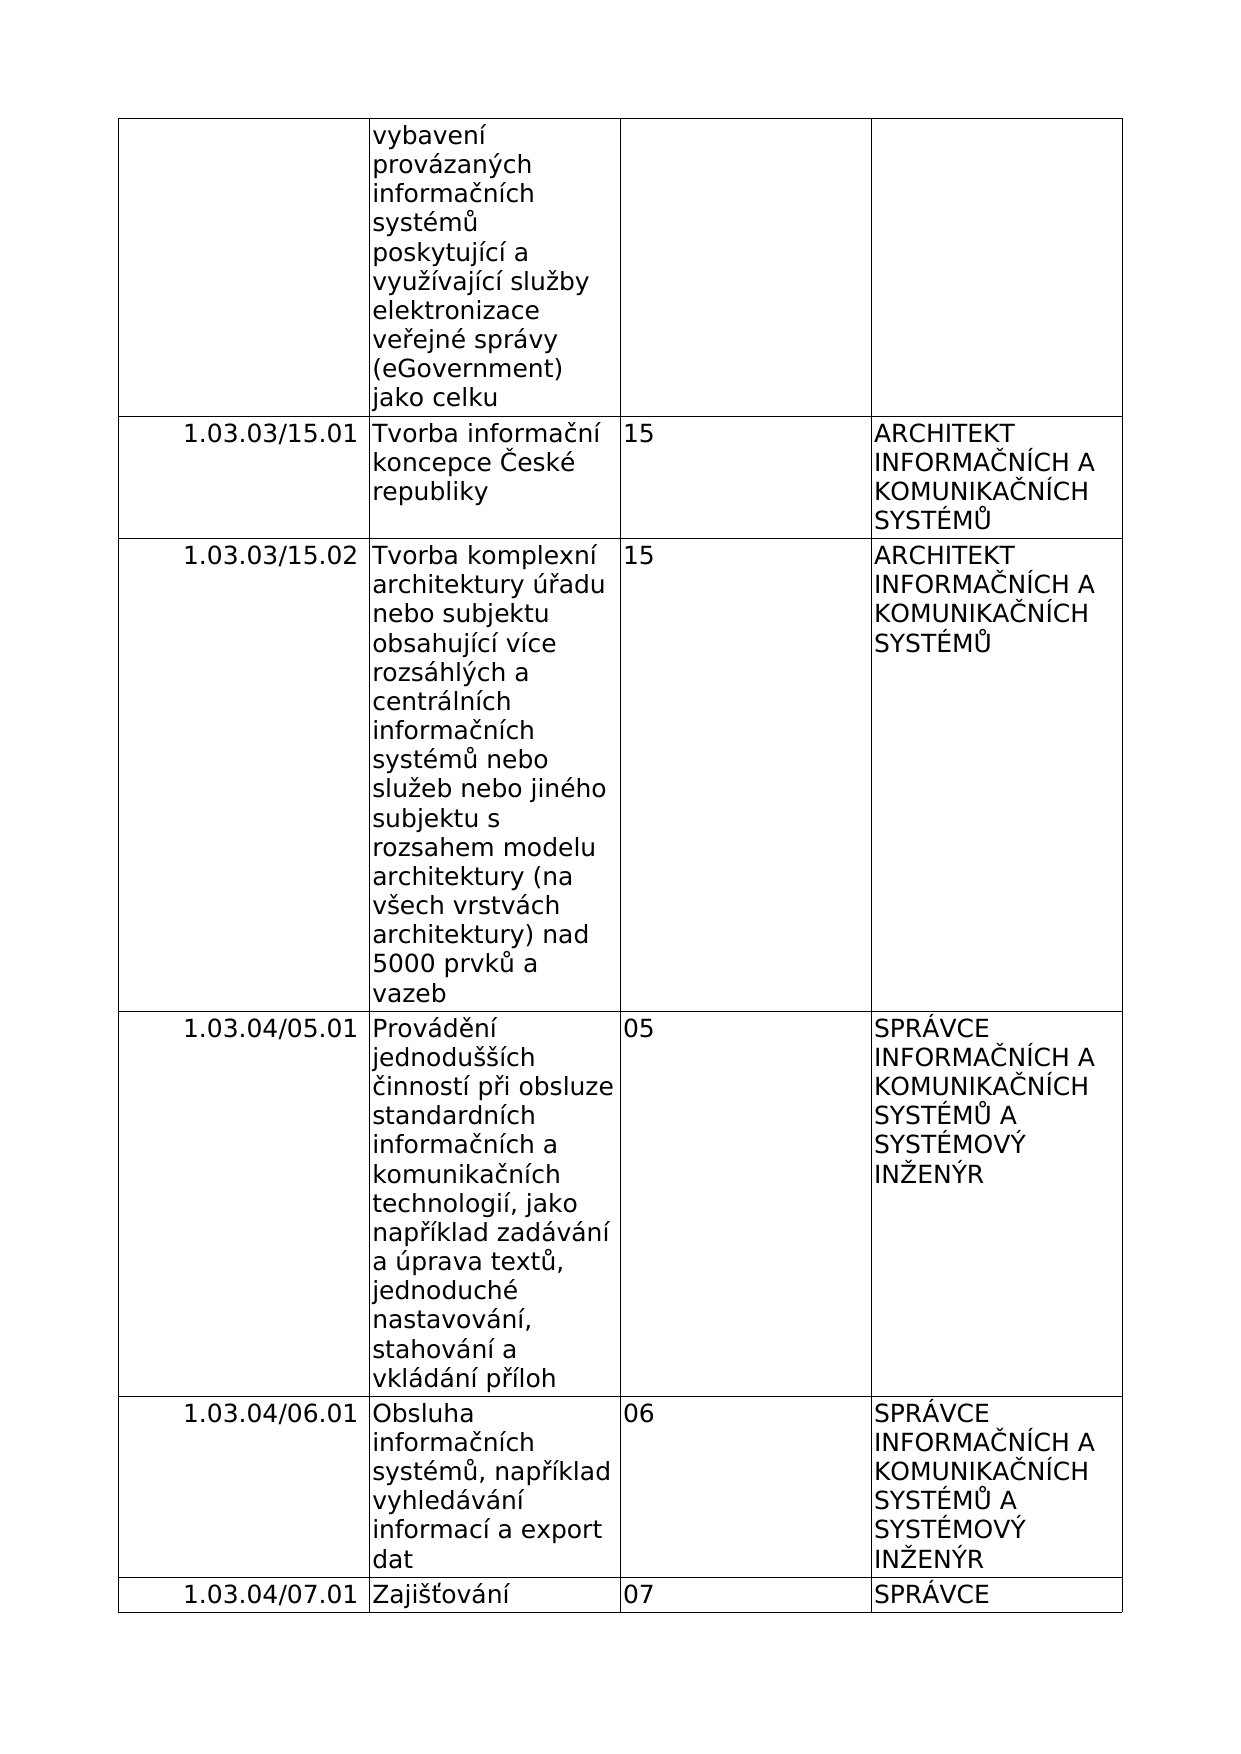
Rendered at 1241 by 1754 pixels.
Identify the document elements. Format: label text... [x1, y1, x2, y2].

table_cell Tvorba komplexní architektury úřadu nebo subjektu obsahující více rozsáhlých a centrálních informačních systémů nebo služeb nebo jiného subjektu s rozsahem modelu architektury (na všech vrstvách architektury) nad 5000 prvků a vazeb [370, 539, 620, 1011]
table_cell SPRÁVCE INFORMAČNÍCH A KOMUNIKAČNÍCH SYSTÉMŮ A SYSTÉMOVÝ INŽENÝR [872, 1012, 1122, 1396]
table_cell 1.03.03/15.02 [119, 539, 369, 1011]
table_cell ARCHITEKT INFORMAČNÍCH A KOMUNIKAČNÍCH SYSTÉMŮ [872, 539, 1122, 1011]
table_cell [119, 119, 369, 416]
table_cell 15 [621, 417, 871, 538]
table_cell 1.03.04/06.01 [119, 1397, 369, 1577]
table_cell [872, 119, 1122, 416]
table_cell Tvorba informační koncepce České republiky [370, 417, 620, 538]
table_cell 1.03.04/05.01 [119, 1012, 369, 1396]
table_cell Obsluha informačních systémů, například vyhledávání informací a export dat [370, 1397, 620, 1577]
table_cell ARCHITEKT INFORMAČNÍCH A KOMUNIKAČNÍCH SYSTÉMŮ [872, 417, 1122, 538]
table_cell 07 [621, 1578, 871, 1612]
table_cell 06 [621, 1397, 871, 1577]
table_cell [621, 119, 871, 416]
table_cell Provádění jednodušších činností při obsluze standardních informačních a komunikačních technologií, jako například zadávání a úprava textů, jednoduché nastavování, stahování a vkládání příloh [370, 1012, 620, 1396]
table_cell 1.03.04/07.01 [119, 1578, 369, 1612]
table_cell vybavení provázaných informačních systémů poskytující a využívající služby elektronizace veřejné správy (eGovernment) jako celku [370, 119, 620, 416]
table_cell 05 [621, 1012, 871, 1396]
table_cell 15 [621, 539, 871, 1011]
table_cell Zajišťování [370, 1578, 620, 1612]
table_cell SPRÁVCE [872, 1578, 1122, 1612]
table_cell 1.03.03/15.01 [119, 417, 369, 538]
table_cell SPRÁVCE INFORMAČNÍCH A KOMUNIKAČNÍCH SYSTÉMŮ A SYSTÉMOVÝ INŽENÝR [872, 1397, 1122, 1577]
